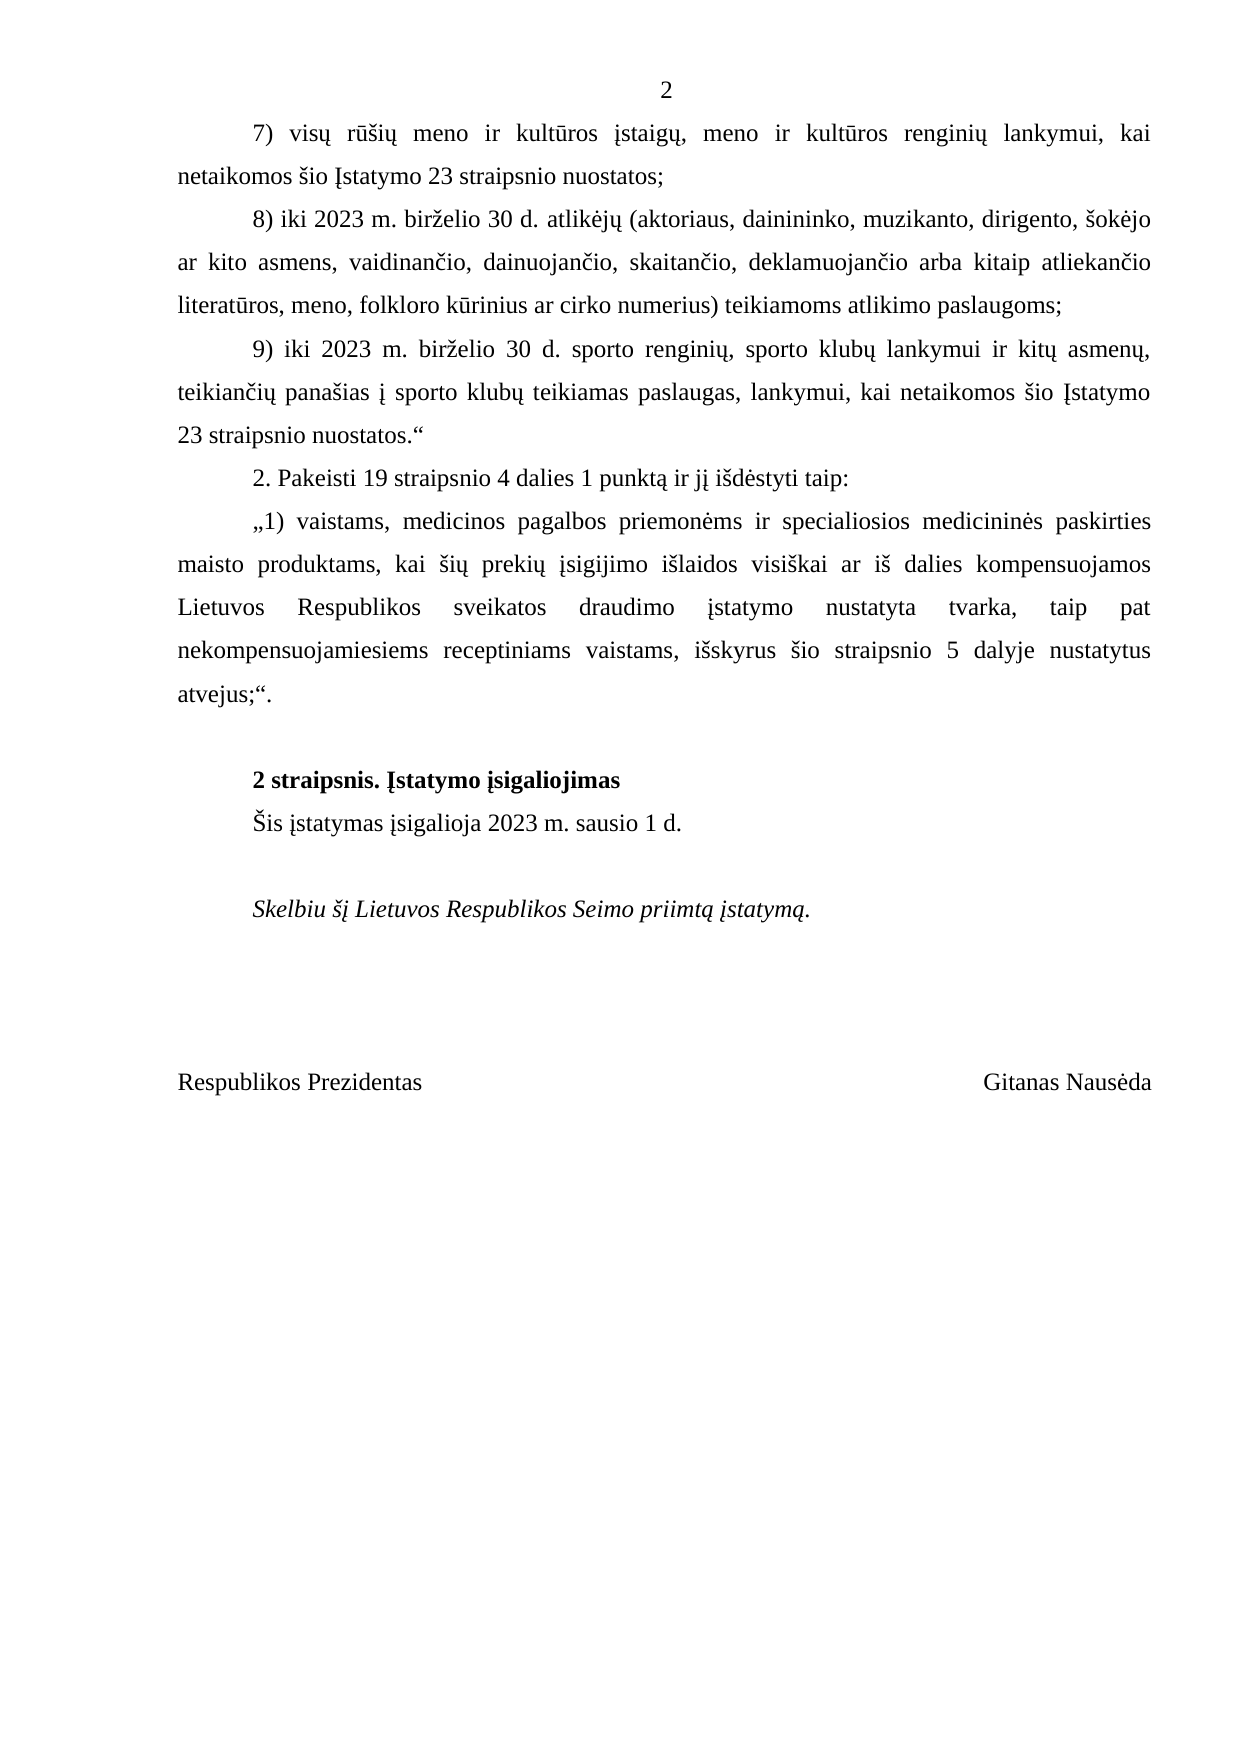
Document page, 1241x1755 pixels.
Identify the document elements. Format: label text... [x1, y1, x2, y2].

text 7) visų rūšių meno ir kultūros įstaigų, meno ir kultūros renginių lankymui, kai netaikomos šio Įstatymo 23 straipsnio nuostatos; [177, 118, 1152, 190]
text 2. Pakeisti 19 straipsnio 4 dalies 1 punktą ir jį išdėstyti taip: [177, 463, 1152, 492]
text Šis įstatymas įsigalioja 2023 m. sausio 1 d. [177, 808, 1152, 837]
text 8) iki 2023 m. birželio 30 d. atlikėjų (aktoriaus, dainininko, muzikanto, dirigento, šokėjo ar kito asmens, vaidinančio, dainuojančio, skaitančio, deklamuojančio arba kitaip atliekančio literatūros, meno, folkloro kūrinius ar cirko numerius) teikiamoms atlikimo paslaugoms; [177, 204, 1152, 319]
text 2 straipsnis. Įstatymo įsigaliojimas [177, 765, 1152, 794]
text Skelbiu šį Lietuvos Respublikos Seimo priimtą įstatymą. [177, 894, 1152, 923]
text 9) iki 2023 m. birželio 30 d. sporto renginių, sporto klubų lankymui ir kitų asmenų, teikiančių panašias į sporto klubų teikiamas paslaugas, lankymui, kai netaikomos šio Įstatymo 23 straipsnio nuostatos.“ [177, 334, 1152, 449]
text „1) vaistams, medicinos pagalbos priemonėms ir specialiosios medicininės paskirties maisto produktams, kai šių prekių įsigijimo išlaidos visiškai ar iš dalies kompensuojamos Lietuvos Respublikos sveikatos draudimo įstatymo nustatyta tvarka, taip pat nekompensuojamiesiems receptiniams vaistams, išskyrus šio straipsnio 5 dalyje nustatytus atvejus;“. [177, 506, 1152, 707]
text Respublikos Prezidentas Gitanas Nausėda [177, 1067, 1152, 1096]
